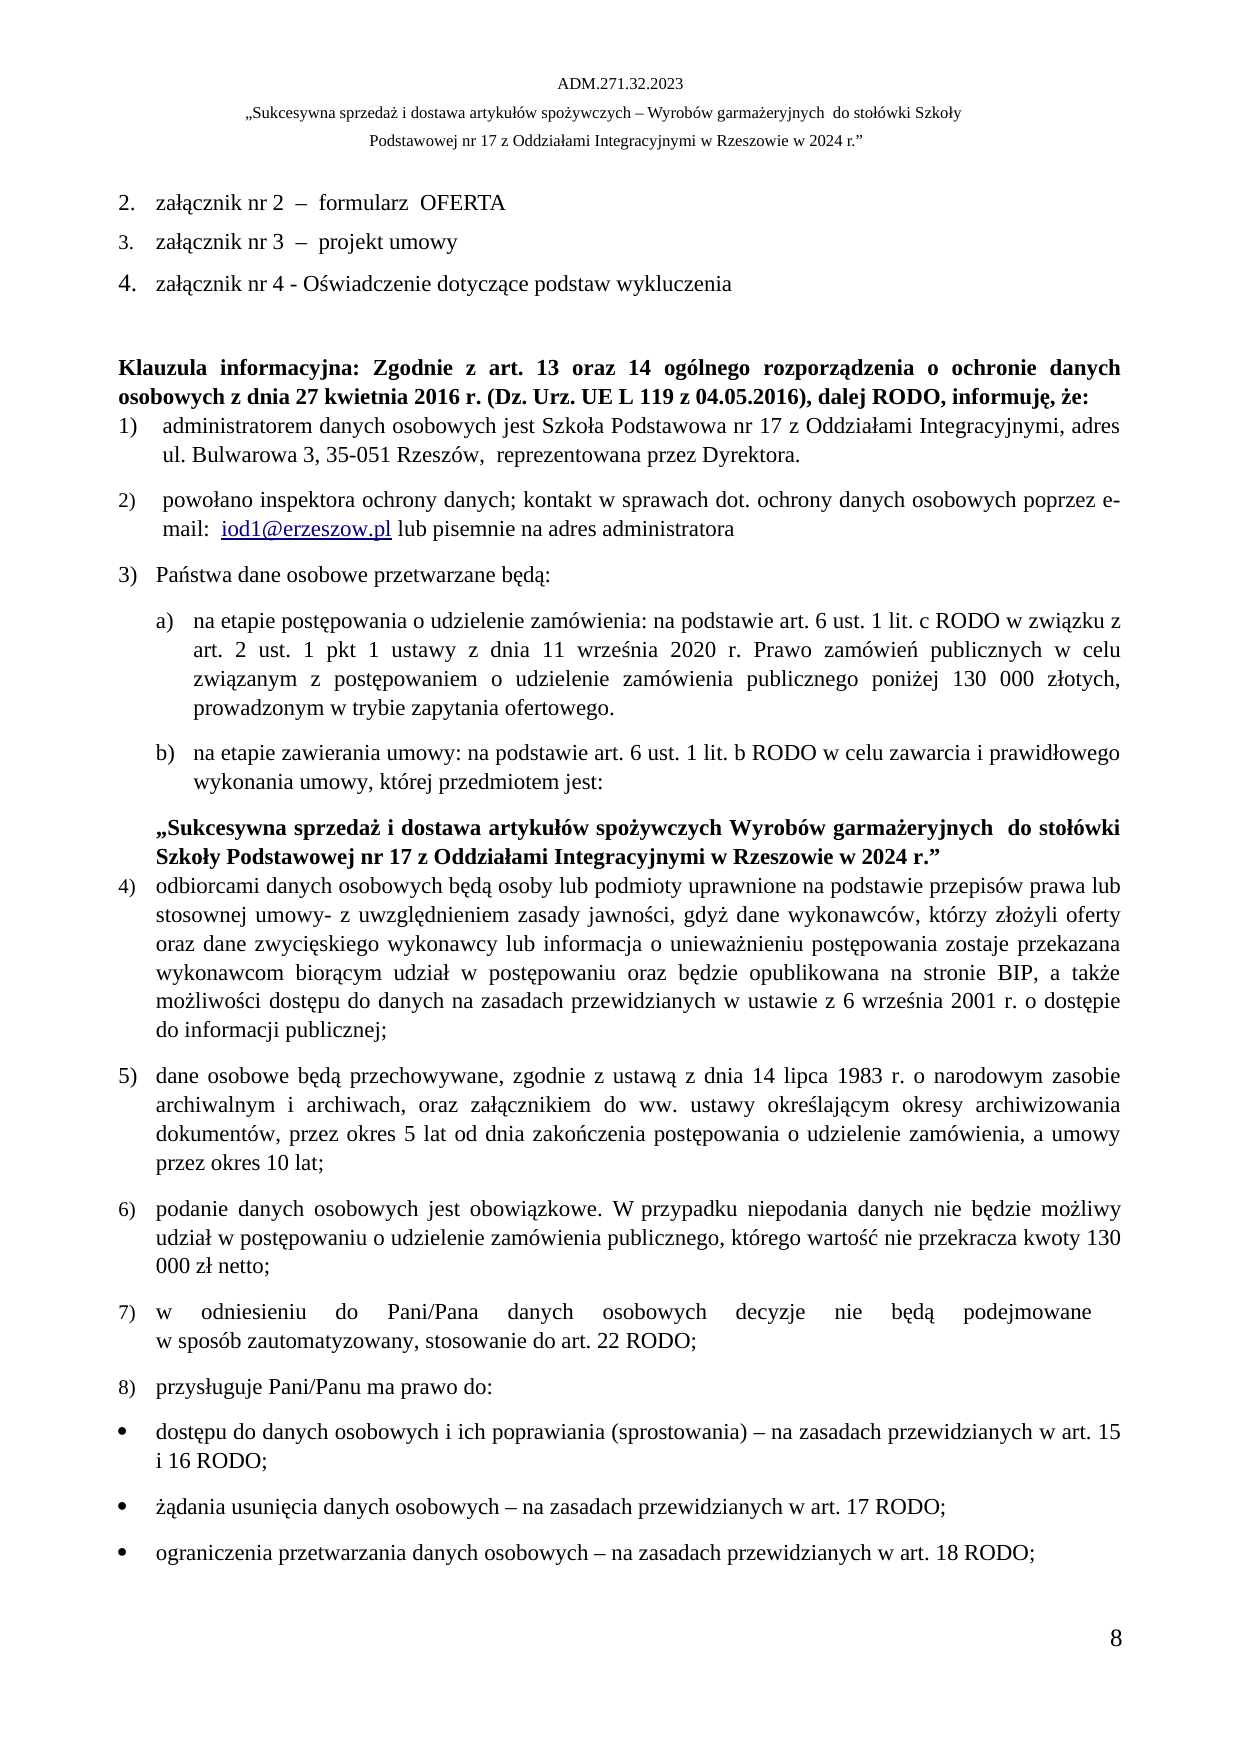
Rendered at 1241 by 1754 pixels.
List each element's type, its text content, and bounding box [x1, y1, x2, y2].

list powołano inspektora ochrony danych; kontakt w sprawach dot. ochrony danych osobowych poprzez e-mail: iod1@erzeszow.pl lub pisemnie na adres administratora [118, 486, 1122, 542]
list w odniesieniu do Pani/Pana danych osobowych decyzje nie będą podejmowane w sposób zautomatyzowany, stosowanie do art. 22 RODO; [118, 1298, 1122, 1353]
list ograniczenia przetwarzania danych osobowych – na zasadach przewidzianych w art. 18 RODO; [118, 1538, 1122, 1565]
list przysługuje Pani/Panu ma prawo do: [118, 1373, 1122, 1399]
text „Sukcesywna sprzedaż i dostawa artykułów spożywczych Wyrobów garmażeryjnych do stołówki Szkoły Podstawowej nr 17 z Oddziałami Integracyjnymi w Rzeszowie w 2024 r.” [156, 814, 1122, 869]
list na etapie zawierania umowy: na podstawie art. 6 ust. 1 lit. b RODO w celu zawarcia i prawidłowego wykonania umowy, której przedmiotem jest: [156, 739, 1122, 794]
list podanie danych osobowych jest obowiązkowe. W przypadku niepodania danych nie będzie możliwy udział w postępowaniu o udzielenie zamówienia publicznego, którego wartość nie przekracza kwoty 130 000 zł netto; [118, 1194, 1122, 1279]
list dostępu do danych osobowych i ich poprawiania (sprostowania) – na zasadach przewidzianych w art. 15 i 16 RODO; [118, 1418, 1122, 1474]
list odbiorcami danych osobowych będą osoby lub podmioty uprawnione na podstawie przepisów prawa lub stosownej umowy- z uwzględnieniem zasady jawności, gdyż dane wykonawców, którzy złożyli oferty oraz dane zwycięskiego wykonawcy lub informacja o unieważnieniu postępowania zostaje przekazana wykonawcom biorącym udział w postępowaniu oraz będzie opublikowana na stronie BIP, a także możliwości dostępu do danych na zasadach przewidzianych w ustawie z 6 września 2001 r. o dostępie do informacji publicznej; [118, 872, 1122, 1043]
list załącznik nr 3 – projekt umowy [118, 228, 1122, 254]
text Klauzula informacyjna: Zgodnie z art. 13 oraz 14 ogólnego rozporządzenia o ochronie danych osobowych z dnia 27 kwietnia 2016 r. (Dz. Urz. UE L 119 z 04.05.2016), dalej RODO, informuję, że: [118, 354, 1122, 409]
list administratorem danych osobowych jest Szkoła Podstawowa nr 17 z Oddziałami Integracyjnymi, adres ul. Bulwarowa 3, 35-051 Rzeszów, reprezentowana przez Dyrektora. [118, 412, 1122, 467]
list załącznik nr 4 - Oświadczenie dotyczące podstaw wykluczenia [118, 268, 1122, 296]
list żądania usunięcia danych osobowych – na zasadach przewidzianych w art. 17 RODO; [118, 1493, 1122, 1519]
list dane osobowe będą przechowywane, zgodnie z ustawą z dnia 14 lipca 1983 r. o narodowym zasobie archiwalnym i archiwach, oraz załącznikiem do ww. ustawy określającym okresy archiwizowania dokumentów, przez okres 5 lat od dnia zakończenia postępowania o udzielenie zamówienia, a umowy przez okres 10 lat; [118, 1062, 1122, 1175]
list Państwa dane osobowe przetwarzane będą: [118, 561, 1122, 587]
list na etapie postępowania o udzielenie zamówienia: na podstawie art. 6 ust. 1 lit. c RODO w związku z art. 2 ust. 1 pkt 1 ustawy z dnia 11 września 2020 r. Prawo zamówień publicznych w celu związanym z postępowaniem o udzielenie zamówienia publicznego poniżej 130 000 złotych, prowadzonym w trybie zapytania ofertowego. [156, 607, 1122, 720]
list załącznik nr 2 – formularz OFERTA [118, 189, 1122, 215]
